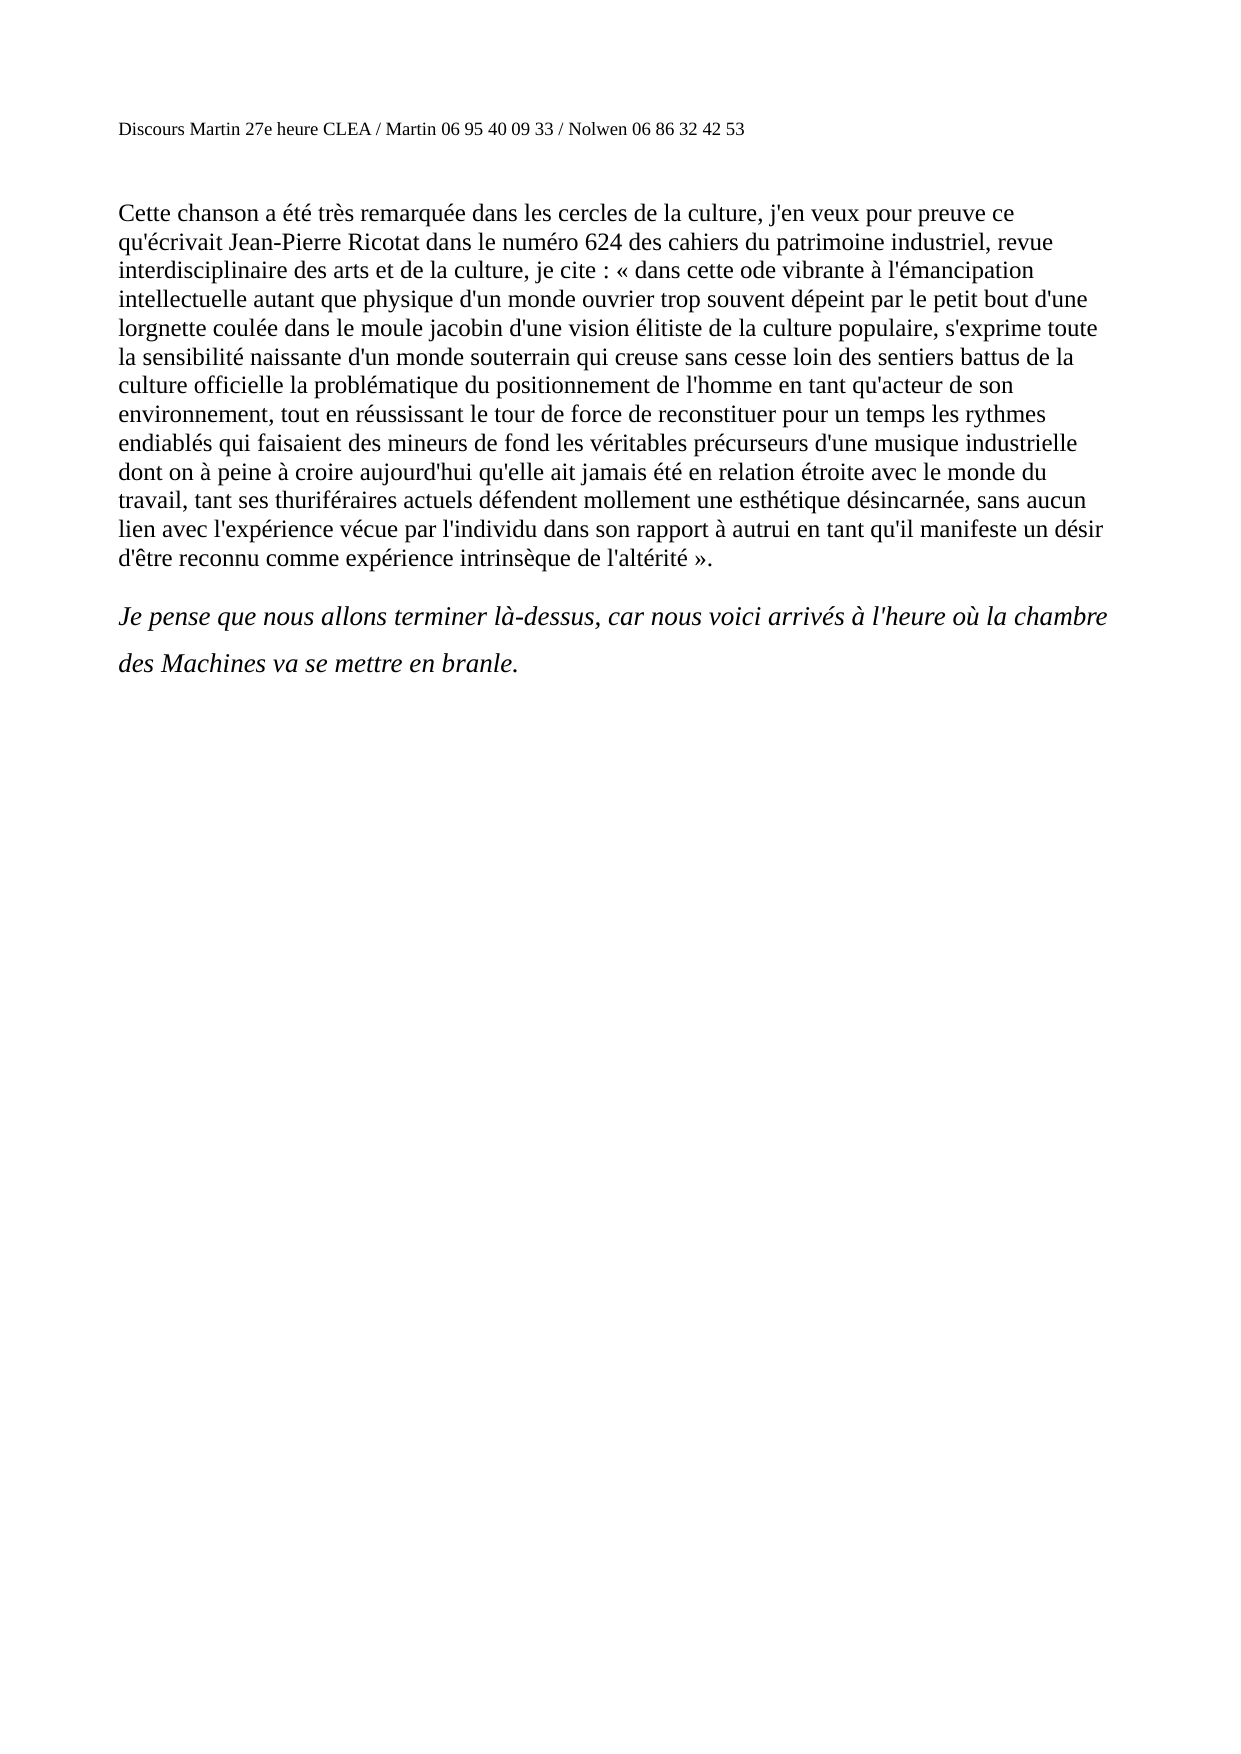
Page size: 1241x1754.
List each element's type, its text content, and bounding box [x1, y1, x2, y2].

text Je pense que nous allons terminer là-dessus, car nous voici arrivés à l'heure où la chambre des Machines va se mettre en branle. [118, 600, 1122, 678]
text Cette chanson a été très remarquée dans les cercles de la culture, j'en veux pour preuve ce qu'écrivait Jean-Pierre Ricotat dans le numéro 624 des cahiers du patrimoine industriel, revue interdisciplinaire des arts et de la culture, je cite : « dans cette ode vibrante à l'émancipation intellectuelle autant que physique d'un monde ouvrier trop souvent dépeint par le petit bout d'une lorgnette coulée dans le moule jacobin d'une vision élitiste de la culture populaire, s'exprime toute la sensibilité naissante d'un monde souterrain qui creuse sans cesse loin des sentiers battus de la culture officielle la problématique du positionnement de l'homme en tant qu'acteur de son environnement, tout en réussissant le tour de force de reconstituer pour un temps les rythmes endiablés qui faisaient des mineurs de fond les véritables précurseurs d'une musique industrielle dont on à peine à croire aujourd'hui qu'elle ait jamais été en relation étroite avec le monde du travail, tant ses thuriféraires actuels défendent mollement une esthétique désincarnée, sans aucun lien avec l'expérience vécue par l'individu dans son rapport à autrui en tant qu'il manifeste un désir d'être reconnu comme expérience intrinsèque de l'altérité ». [118, 198, 1122, 572]
